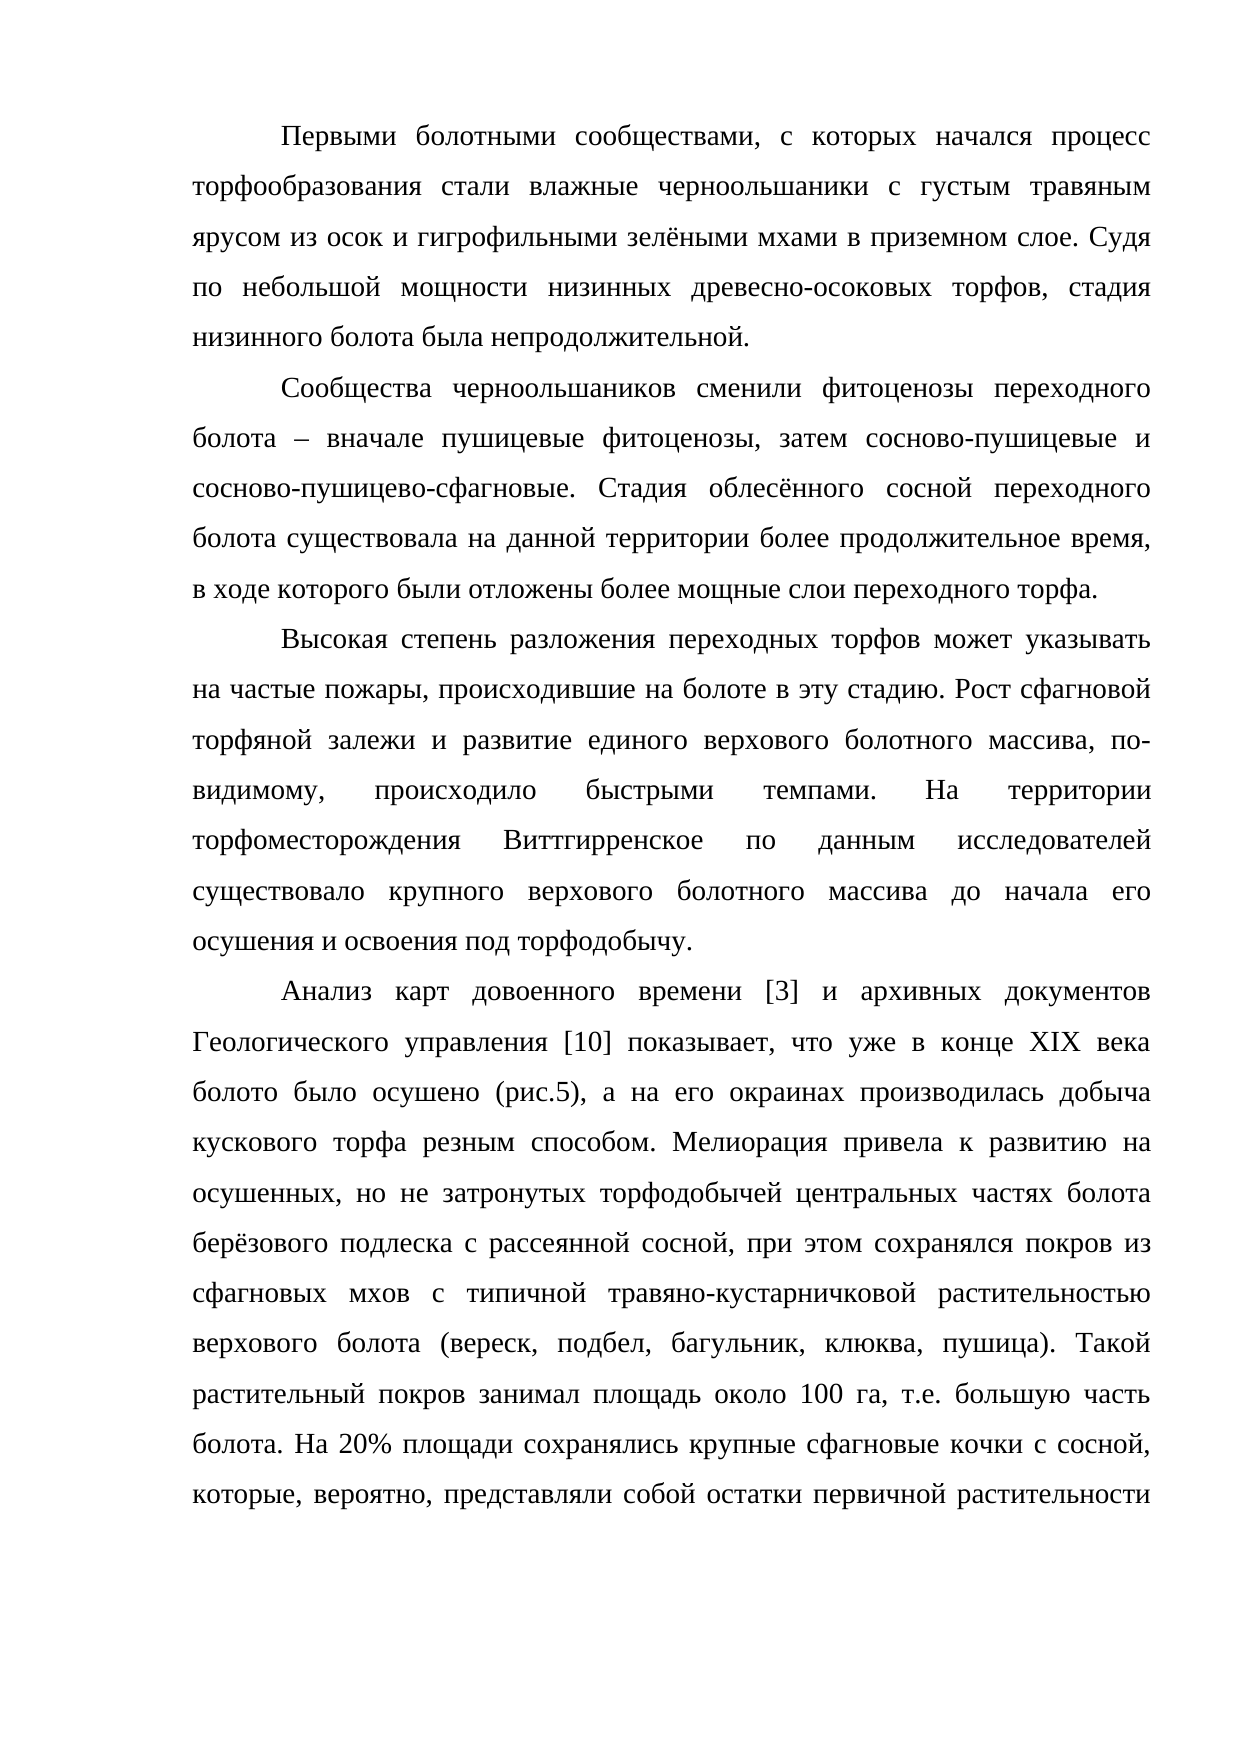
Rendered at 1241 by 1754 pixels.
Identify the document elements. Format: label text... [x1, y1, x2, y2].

list Первыми болотными сообществами, с которых начался процесс торфообразования стали влажные черноольшаники с густым травяным ярусом из осок и гигрофильными зелёными мхами в приземном слое. Судя по небольшой мощности низинных древесно-осоковых торфов, стадия низинного болота была непродолжительной. [192, 118, 1152, 353]
list Сообщества черноольшаников сменили фитоценозы переходного болота – вначале пушицевые фитоценозы, затем сосново-пушицевые и сосново-пушицево-сфагновые. Стадия облесённого сосной переходного болота существовала на данной территории более продолжительное время, в ходе которого были отложены более мощные слои переходного торфа. [192, 370, 1152, 604]
list Анализ карт довоенного времени [3] и архивных документов Геологического управления [10] показывает, что уже в конце XIX века болото было осушено (рис.5), а на его окраинах производилась добыча кускового торфа резным способом. Мелиорация привела к развитию на осушенных, но не затронутых торфодобычей центральных частях болота берёзового подлеска с рассеянной сосной, при этом сохранялся покров из сфагновых мхов с типичной травяно-кустарничковой растительностью верхового болота (вереск, подбел, багульник, клюква, пушица). Такой растительный покров занимал площадь около 100 га, т.е. большую часть болота. На 20% площади сохранялись крупные сфагновые кочки с сосной, которые, вероятно, представляли собой остатки первичной растительности [192, 973, 1152, 1510]
list Высокая степень разложения переходных торфов может указывать на частые пожары, происходившие на болоте в эту стадию. Рост сфагновой торфяной залежи и развитие единого верхового болотного массива, по-видимому, происходило быстрыми темпами. На территории торфоместорождения Виттгирренское по данным исследователей существовало крупного верхового болотного массива до начала его осушения и освоения под торфодобычу. [192, 621, 1152, 957]
